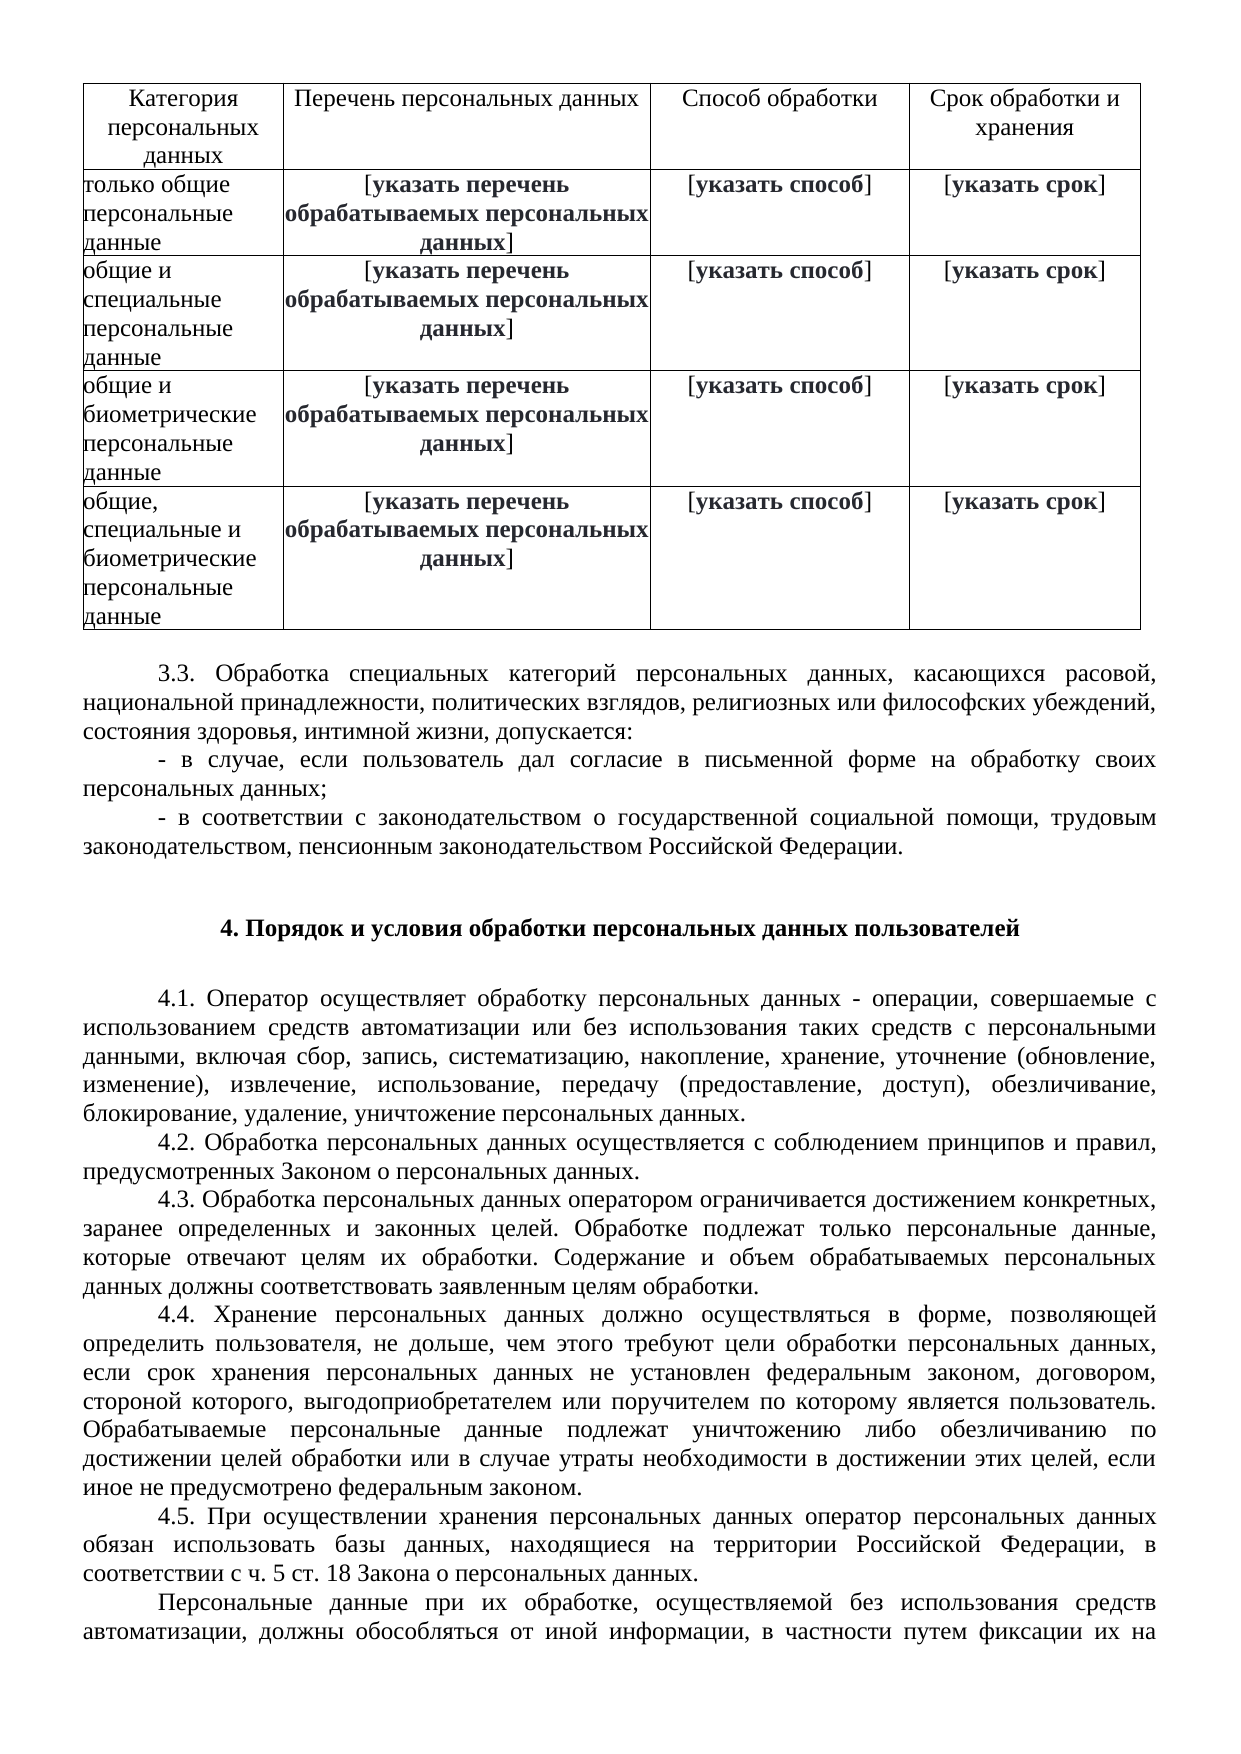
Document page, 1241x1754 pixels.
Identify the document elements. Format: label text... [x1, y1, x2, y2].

text 4.3. Обработка персональных данных оператором ограничивается достижением конкретных, заранее определенных и законных целей. Обработке подлежат только персональные данные, которые отвечают целям их обработки. Содержание и объем обрабатываемых персональных данных должны соответствовать заявленным целям обработки. [83, 1184, 1157, 1299]
table_header Категория персональных данных [84, 84, 283, 169]
table_cell [указать срок] [910, 487, 1140, 629]
text 4.2. Обработка персональных данных осуществляется с соблюдением принципов и правил, предусмотренных Законом о персональных данных. [83, 1127, 1157, 1184]
table_cell [указать срок] [910, 371, 1140, 486]
text - в случае, если пользователь дал согласие в письменной форме на обработку своих персональных данных; [83, 744, 1157, 802]
table_cell [указать способ] [651, 487, 909, 629]
subtitle 4. Порядок и условия обработки персональных данных пользователей [83, 913, 1157, 942]
text 4.4. Хранение персональных данных должно осуществляться в форме, позволяющей определить пользователя, не дольше, чем этого требуют цели обработки персональных данных, если срок хранения персональных данных не установлен федеральным законом, договором, стороной которого, выгодоприобретателем или поручителем по которому является пользователь. Обрабатываемые персональные данные подлежат уничтожению либо обезличиванию по достижении целей обработки или в случае утраты необходимости в достижении этих целей, если иное не предусмотрено федеральным законом. [83, 1299, 1157, 1501]
table_cell [указать перечень обрабатываемых персональных данных] [284, 256, 650, 370]
table_cell [указать перечень обрабатываемых персональных данных] [284, 371, 650, 486]
table_cell [указать способ] [651, 371, 909, 486]
table_cell [указать срок] [910, 256, 1140, 370]
table_cell только общие персональные данные [84, 170, 283, 255]
text Персональные данные при их обработке, осуществляемой без использования средств автоматизации, должны обособляться от иной информации, в частности путем фиксации их на [83, 1587, 1157, 1644]
table_cell общие и биометрические персональные данные [84, 371, 283, 486]
text - в соответствии с законодательством о государственной социальной помощи, трудовым законодательством, пенсионным законодательством Российской Федерации. [83, 802, 1157, 859]
table_cell [указать срок] [910, 170, 1140, 255]
table_cell [указать перечень обрабатываемых персональных данных] [284, 170, 650, 255]
table_cell [указать способ] [651, 256, 909, 370]
table_cell [указать перечень обрабатываемых персональных данных] [284, 487, 650, 629]
table_cell общие, специальные и биометрические персональные данные [84, 487, 283, 629]
text 4.1. Оператор осуществляет обработку персональных данных - операции, совершаемые с использованием средств автоматизации или без использования таких средств с персональными данными, включая сбор, запись, систематизацию, накопление, хранение, уточнение (обновление, изменение), извлечение, использование, передачу (предоставление, доступ), обезличивание, блокирование, удаление, уничтожение персональных данных. [83, 983, 1157, 1127]
table_cell [указать способ] [651, 170, 909, 255]
table_header Способ обработки [651, 84, 909, 169]
text 3.3. Обработка специальных категорий персональных данных, касающихся расовой, национальной принадлежности, политических взглядов, религиозных или философских убеждений, состояния здоровья, интимной жизни, допускается: [83, 658, 1157, 744]
table_header Перечень персональных данных [284, 84, 650, 169]
table_header Срок обработки и хранения [910, 84, 1140, 169]
text 4.5. При осуществлении хранения персональных данных оператор персональных данных обязан использовать базы данных, находящиеся на территории Российской Федерации, в соответствии с ч. 5 ст. 18 Закона о персональных данных. [83, 1501, 1157, 1587]
table_cell общие и специальные персональные данные [84, 256, 283, 370]
